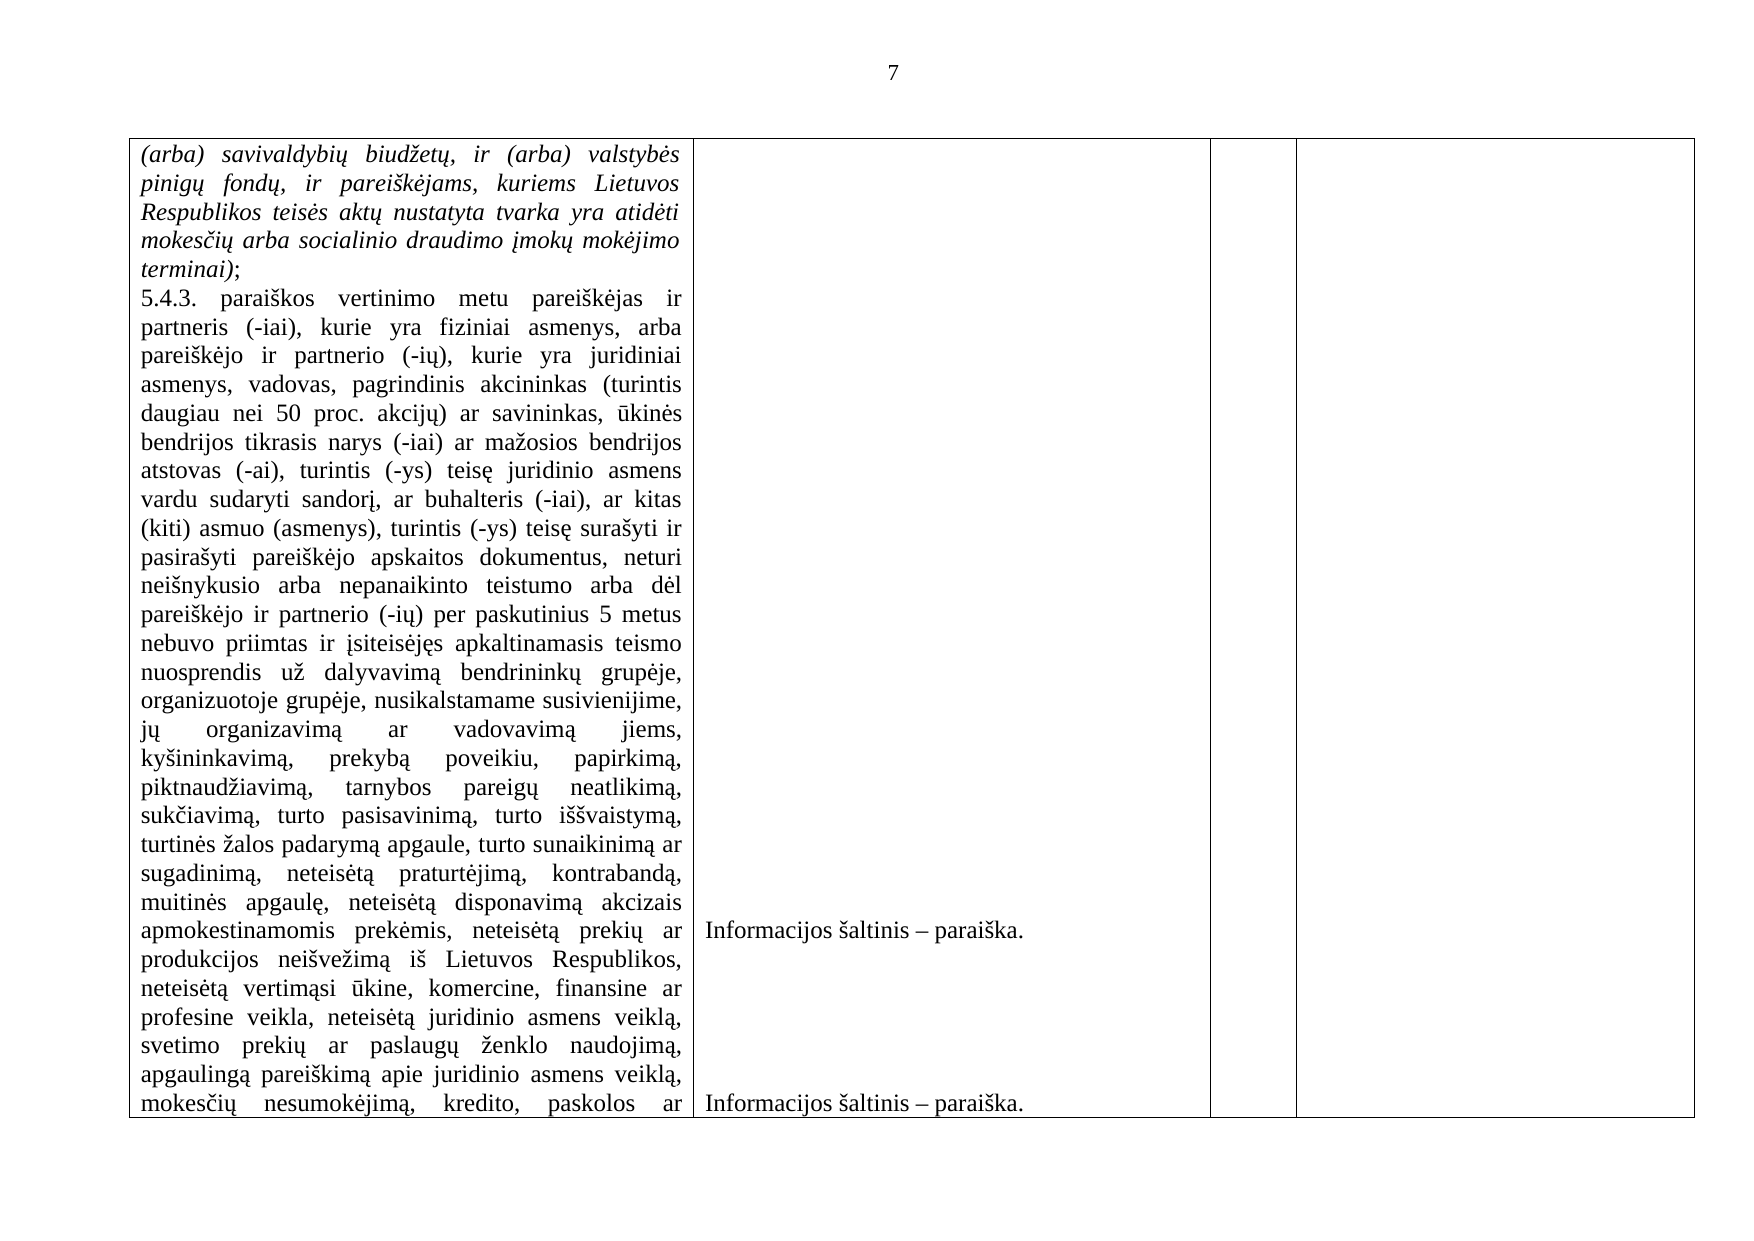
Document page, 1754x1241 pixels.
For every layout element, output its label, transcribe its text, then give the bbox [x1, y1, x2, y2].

table_cell (arba) savivaldybių biudžetų, ir (arba) valstybės pinigų fondų, ir pareiškėjams, kuriems Lietuvos Respublikos teisės aktų nustatyta tvarka yra atidėti mokesčių arba socialinio draudimo įmokų mokėjimo terminai); 5.4.3. paraiškos vertinimo metu pareiškėjas ir partneris (-iai), kurie yra fiziniai asmenys, arba pareiškėjo ir partnerio (-ių), kurie yra juridiniai asmenys, vadovas, pagrindinis akcininkas (turintis daugiau nei 50 proc. akcijų) ar savininkas, ūkinės bendrijos tikrasis narys (-iai) ar mažosios bendrijos atstovas (-ai), turintis (-ys) teisę juridinio asmens vardu sudaryti sandorį, ar buhalteris (-iai), ar kitas (kiti) asmuo (asmenys), turintis (-ys) teisę surašyti ir pasirašyti pareiškėjo apskaitos dokumentus, neturi neišnykusio arba nepanaikinto teistumo arba dėl pareiškėjo ir partnerio (-ių) per paskutinius 5 metus nebuvo priimtas ir įsiteisėjęs apkaltinamasis teismo nuosprendis už dalyvavimą bendrininkų grupėje, organizuotoje grupėje, nusikalstamame susivienijime, jų organizavimą ar vadovavimą jiems, kyšininkavimą, prekybą poveikiu, papirkimą, piktnaudžiavimą, tarnybos pareigų neatlikimą, sukčiavimą, turto pasisavinimą, turto iššvaistymą, turtinės žalos padarymą apgaule, turto sunaikinimą ar sugadinimą, neteisėtą praturtėjimą, kontrabandą, muitinės apgaulę, neteisėtą disponavimą akcizais apmokestinamomis prekėmis, neteisėtą prekių ar produkcijos neišvežimą iš Lietuvos Respublikos, neteisėtą vertimąsi ūkine, komercine, finansine ar profesine veikla, neteisėtą juridinio asmens veiklą, svetimo prekių ar paslaugų ženklo naudojimą, apgaulingą pareiškimą apie juridinio asmens veiklą, mokesčių nesumokėjimą, kredito, paskolos ar [130, 139, 693, 1117]
table_cell [1211, 139, 1296, 1117]
table_cell [1297, 139, 1694, 1117]
table_cell Informacijos šaltinis – paraiška. Informacijos šaltinis – paraiška. [694, 139, 1210, 1117]
